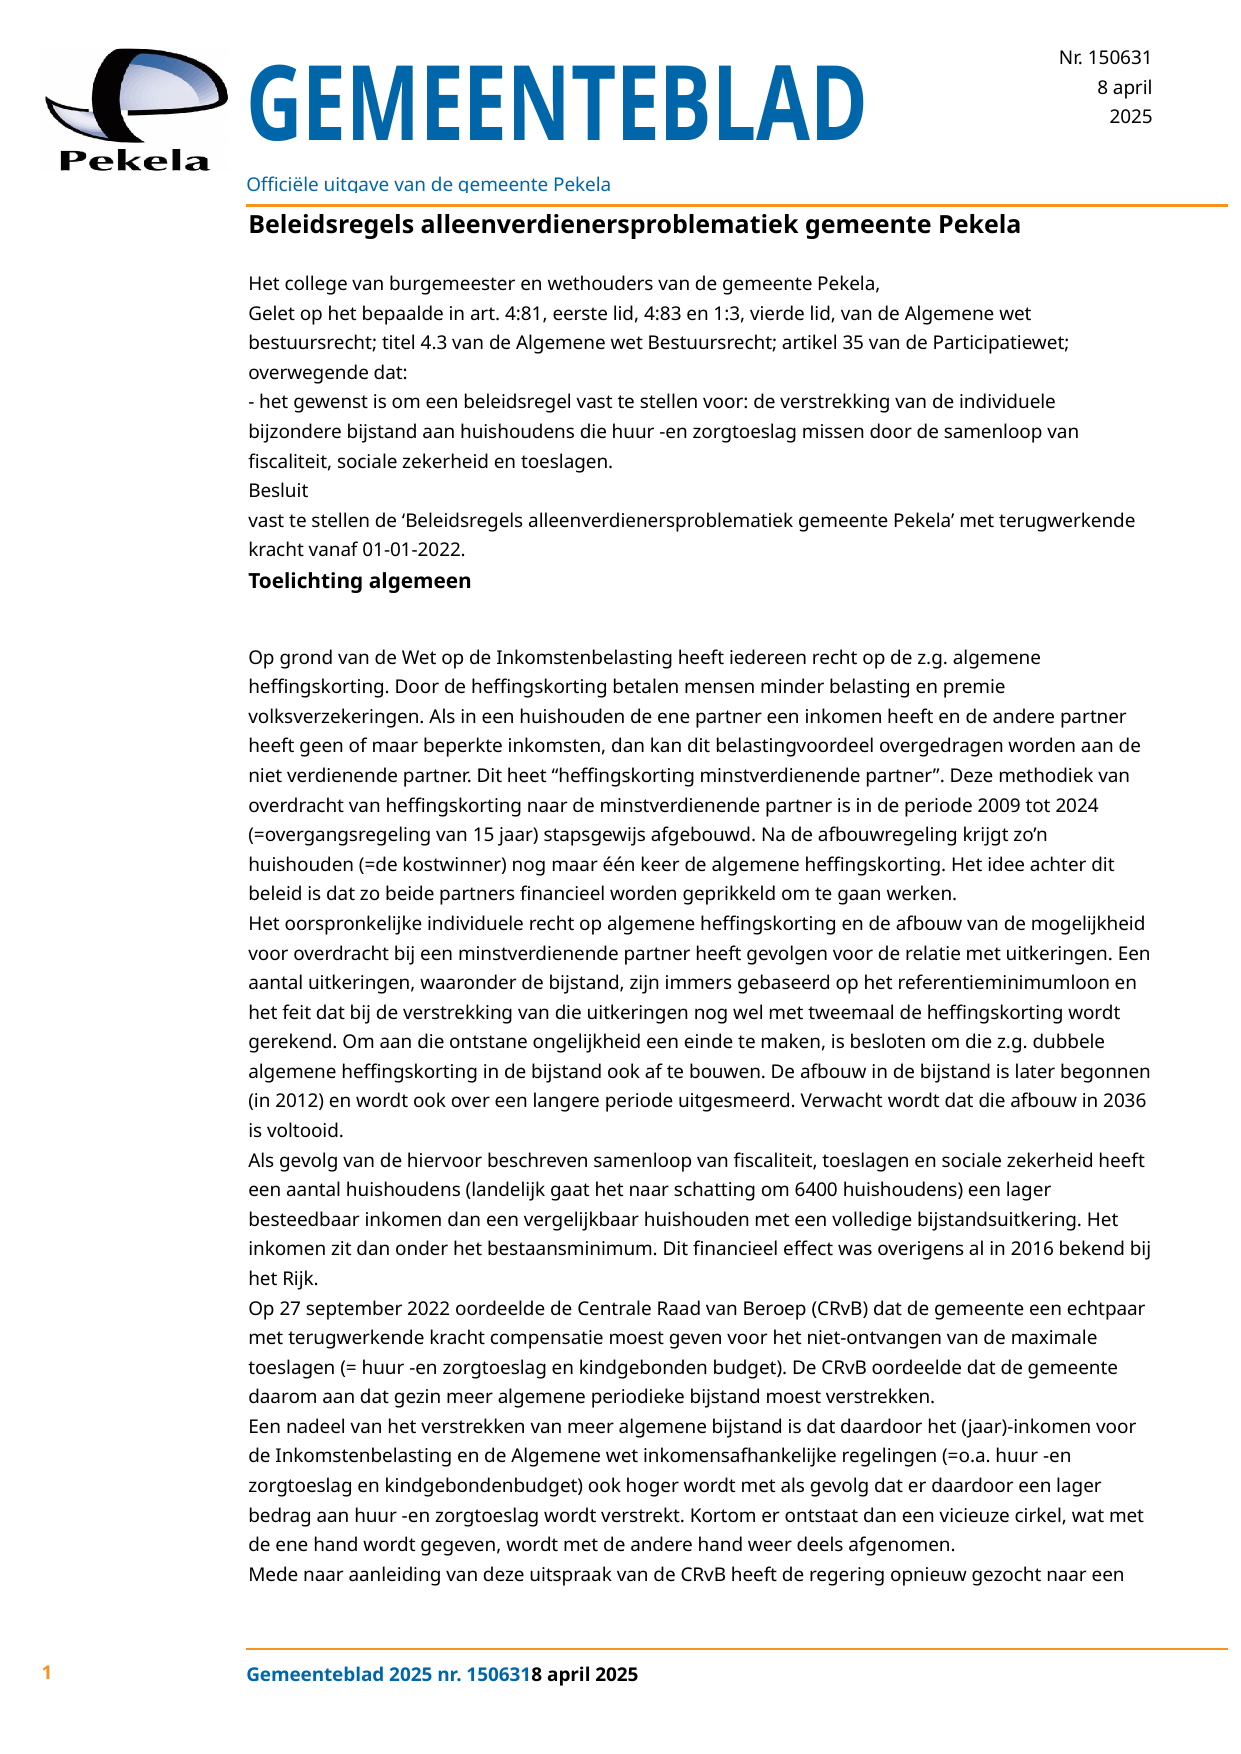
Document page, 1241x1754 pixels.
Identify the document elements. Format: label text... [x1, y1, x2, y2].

text Een nadeel van het verstrekken van meer algemene bijstand is dat daardoor het (jaar)-inkomen voor de Inkomstenbelasting en de Algemene wet inkomensafhankelijke regelingen (=o.a. huur -en zorgtoeslag en kindgebondenbudget) ook hoger wordt met als gevolg dat er daardoor een lager bedrag aan huur -en zorgtoeslag wordt verstrekt. Kortom er ontstaat dan een vicieuze cirkel, wat met de ene hand wordt gegeven, wordt met de andere hand weer deels afgenomen. [248, 1413, 1152, 1557]
text Het college van burgemeester en wethouders van de gemeente Pekela, [248, 270, 1152, 296]
text Het oorspronkelijke individuele recht op algemene heffingskorting en de afbouw van de mogelijkheid voor overdracht bij een minstverdienende partner heeft gevolgen voor de relatie met uitkeringen. Een aantal uitkeringen, waaronder de bijstand, zijn immers gebaseerd op het referentieminimumloon en het feit dat bij de verstrekking van die uitkeringen nog wel met tweemaal de heffingskorting wordt gerekend. Om aan die ontstane ongelijkheid een einde te maken, is besloten om die z.g. dubbele algemene heffingskorting in de bijstand ook af te bouwen. De afbouw in de bijstand is later begonnen (in 2012) en wordt ook over een langere periode uitgesmeerd. Verwacht wordt dat die afbouw in 2036 is voltooid. [248, 910, 1152, 1143]
text Gelet op het bepaalde in art. 4:81, eerste lid, 4:83 en 1:3, vierde lid, van de Algemene wet bestuursrecht; titel 4.3 van de Algemene wet Bestuursrecht; artikel 35 van de Participatiewet; [248, 300, 1152, 355]
picture [41, 47, 231, 172]
text Op grond van de Wet op de Inkomstenbelasting heeft iedereen recht op de z.g. algemene heffingskorting. Door de heffingskorting betalen mensen minder belasting en premie volksverzekeringen. Als in een huishouden de ene partner een inkomen heeft en de andere partner heeft geen of maar beperkte inkomsten, dan kan dit belastingvoordeel overgedragen worden aan de niet verdienende partner. Dit heet “heffingskorting minstverdienende partner”. Deze methodiek van overdracht van heffingskorting naar de minstverdienende partner is in de periode 2009 tot 2024 (=overgangsregeling van 15 jaar) stapsgewijs afgebouwd. Na de afbouwregeling krijgt zo’n huishouden (=de kostwinner) nog maar één keer de algemene heffingskorting. Het idee achter dit beleid is dat zo beide partners financieel worden geprikkeld om te gaan werken. [248, 644, 1152, 906]
text Besluit [248, 477, 1152, 503]
text Op 27 september 2022 oordeelde de Centrale Raad van Beroep (CRvB) dat de gemeente een echtpaar met terugwerkende kracht compensatie moest geven voor het niet-ontvangen van de maximale toeslagen (= huur -en zorgtoeslag en kindgebonden budget). De CRvB oordeelde dat de gemeente daarom aan dat gezin meer algemene periodieke bijstand moest verstrekken. [248, 1295, 1152, 1409]
text Toelichting algemeen [248, 566, 1152, 594]
text overwegende dat: [248, 359, 1152, 385]
text vast te stellen de ‘Beleidsregels alleenverdienersproblematiek gemeente Pekela’ met terugwerkende kracht vanaf 01-01-2022. [248, 507, 1152, 562]
text Beleidsregels alleenverdienersproblematiek gemeente Pekela [248, 207, 1152, 241]
text - het gewenst is om een beleidsregel vast te stellen voor: de verstrekking van de individuele bijzondere bijstand aan huishoudens die huur -en zorgtoeslag missen door de samenloop van fiscaliteit, sociale zekerheid en toeslagen. [248, 389, 1152, 473]
text Als gevolg van de hiervoor beschreven samenloop van fiscaliteit, toeslagen en sociale zekerheid heeft een aantal huishoudens (landelijk gaat het naar schatting om 6400 huishoudens) een lager besteedbaar inkomen dan een vergelijkbaar huishouden met een volledige bijstandsuitkering. Het inkomen zit dan onder het bestaansminimum. Dit financieel effect was overigens al in 2016 bekend bij het Rijk. [248, 1147, 1152, 1291]
text Mede naar aanleiding van deze uitspraak van de CRvB heeft de regering opnieuw gezocht naar een [248, 1561, 1152, 1587]
